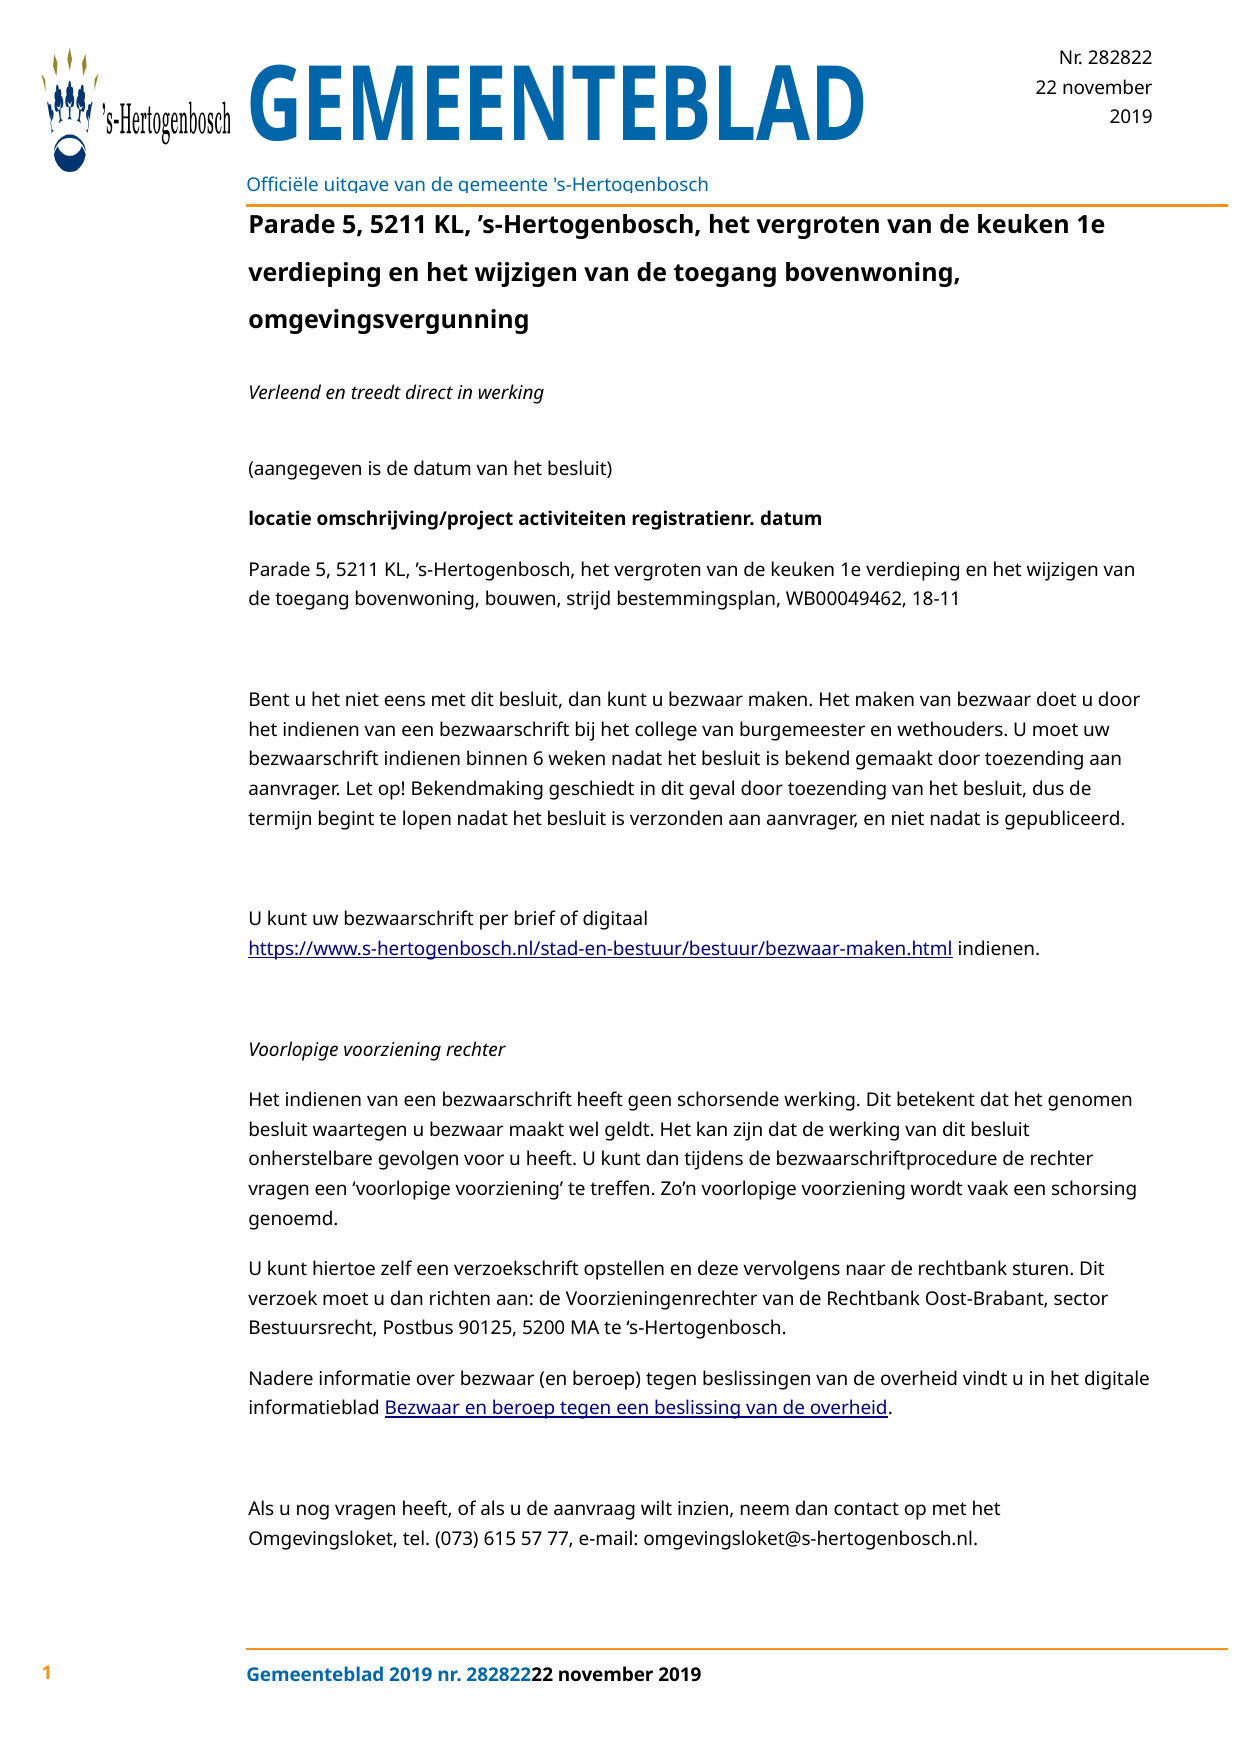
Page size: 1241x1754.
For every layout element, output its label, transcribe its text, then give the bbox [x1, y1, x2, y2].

text Parade 5, 5211 KL, ’s-Hertogenbosch, het vergroten van de keuken 1e verdieping en het wijzigen van de toegang bovenwoning, omgevingsvergunning [248, 207, 1152, 336]
text Verleend en treedt direct in werking [248, 379, 1152, 405]
text U kunt uw bezwaarschrift per brief of digitaal https://www.s-hertogenbosch.nl/stad-en-bestuur/bestuur/bezwaar-maken.html indienen. [248, 906, 1152, 961]
picture [41, 47, 231, 172]
text U kunt hiertoe zelf een verzoekschrift opstellen en deze vervolgens naar de rechtbank sturen. Dit verzoek moet u dan richten aan: de Voorzieningenrechter van de Rechtbank Oost-Brabant, sector Bestuursrecht, Postbus 90125, 5200 MA te ‘s-Hertogenbosch. [248, 1255, 1152, 1340]
text (aangegeven is de datum van het besluit) [248, 455, 1152, 481]
text Bent u het niet eens met dit besluit, dan kunt u bezwaar maken. Het maken van bezwaar doet u door het indienen van een bezwaarschrift bij het college van burgemeester en wethouders. U moet uw bezwaarschrift indienen binnen 6 weken nadat het besluit is bekend gemaakt door toezending aan aanvrager. Let op! Bekendmaking geschiedt in dit geval door toezending van het besluit, dus de termijn begint te lopen nadat het besluit is verzonden aan aanvrager, en niet nadat is gepubliceerd. [248, 686, 1152, 831]
text Parade 5, 5211 KL, ’s-Hertogenbosch, het vergroten van de keuken 1e verdieping en het wijzigen van de toegang bovenwoning, bouwen, strijd bestemmingsplan, WB00049462, 18-11 [248, 556, 1152, 611]
text Als u nog vragen heeft, of als u de aanvraag wilt inzien, neem dan contact op met het Omgevingsloket, tel. (073) 615 57 77, e-mail: omgevingsloket@s-hertogenbosch.nl. [248, 1495, 1152, 1551]
text Nadere informatie over bezwaar (en beroep) tegen beslissingen van de overheid vindt u in het digitale informatieblad Bezwaar en beroep tegen een beslissing van de overheid. [248, 1365, 1152, 1420]
text locatie omschrijving/project activiteiten registratienr. datum [248, 506, 1152, 531]
text Het indienen van een bezwaarschrift heeft geen schorsende werking. Dit betekent dat het genomen besluit waartegen u bezwaar maakt wel geldt. Het kan zijn dat de werking van dit besluit onherstelbare gevolgen voor u heeft. U kunt dan tijdens de bezwaarschriftprocedure de rechter vragen een ‘voorlopige voorziening’ te treffen. Zo’n voorlopige voorziening wordt vaak een schorsing genoemd. [248, 1086, 1152, 1231]
text Voorlopige voorziening rechter [248, 1036, 1152, 1062]
